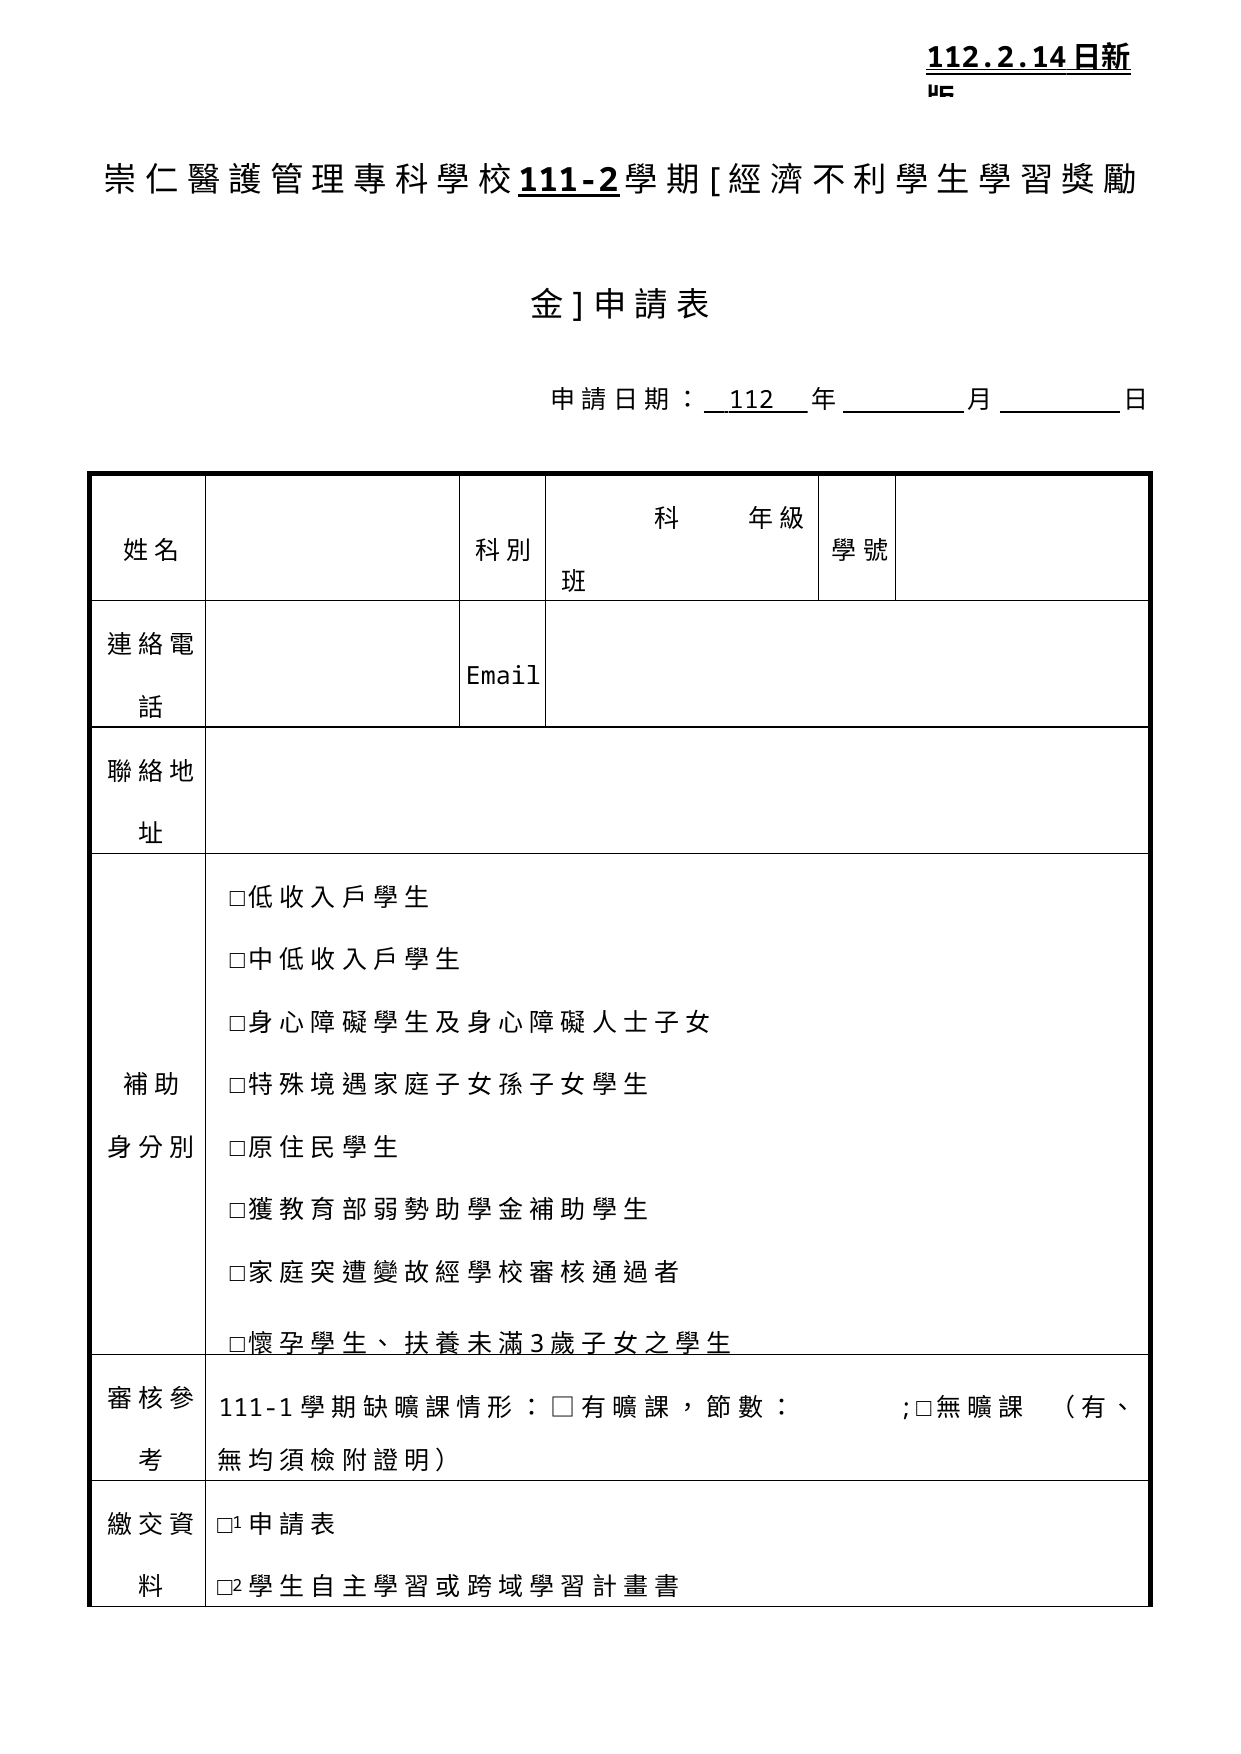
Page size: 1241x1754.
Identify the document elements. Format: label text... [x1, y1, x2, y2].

text 112.2.14日新版 [926, 33, 1153, 97]
table_header [206, 476, 459, 600]
table_header 姓名 [92, 476, 205, 600]
table_cell □1申請表 □2學生自主學習或跨域學習計畫書 [206, 1481, 1148, 1606]
table_cell 連絡電話 [92, 601, 205, 726]
table_header 科別 [460, 476, 545, 600]
table_header 學號 [819, 476, 895, 600]
table_cell 繳交資料 [92, 1481, 205, 1606]
table_header 科 年級 班 [546, 476, 818, 600]
table_cell □低收入戶學生 □中低收入戶學生 □身心障礙學生及身心障礙人士子女 □特殊境遇家庭子女孫子女學生 □原住民學生 □獲教育部弱勢助學金補助學生 □家庭突遭變故經學校審核通過者 □懷孕學生、扶養未滿3歲子女之學生 [206, 854, 1148, 1353]
table_cell 111-1學期缺曠課情形：□有曠課，節數： ; □無曠課 （有、無均須檢附證明） [206, 1355, 1148, 1479]
table_cell 補助 身分別 [92, 854, 205, 1353]
table_cell [546, 601, 1148, 726]
table_header [896, 476, 1148, 600]
table_cell Email [460, 601, 545, 726]
table_cell 審核參考 [92, 1355, 205, 1479]
text 崇仁醫護管理專科學校111-2學期[經濟不利學生學習獎勵金]申請表 [89, 26, 1168, 346]
text 申請日期： 112 年 月 日 [89, 346, 1151, 408]
table_cell [206, 728, 1148, 852]
table_cell [206, 601, 459, 726]
table_cell 聯絡地址 [92, 728, 205, 852]
